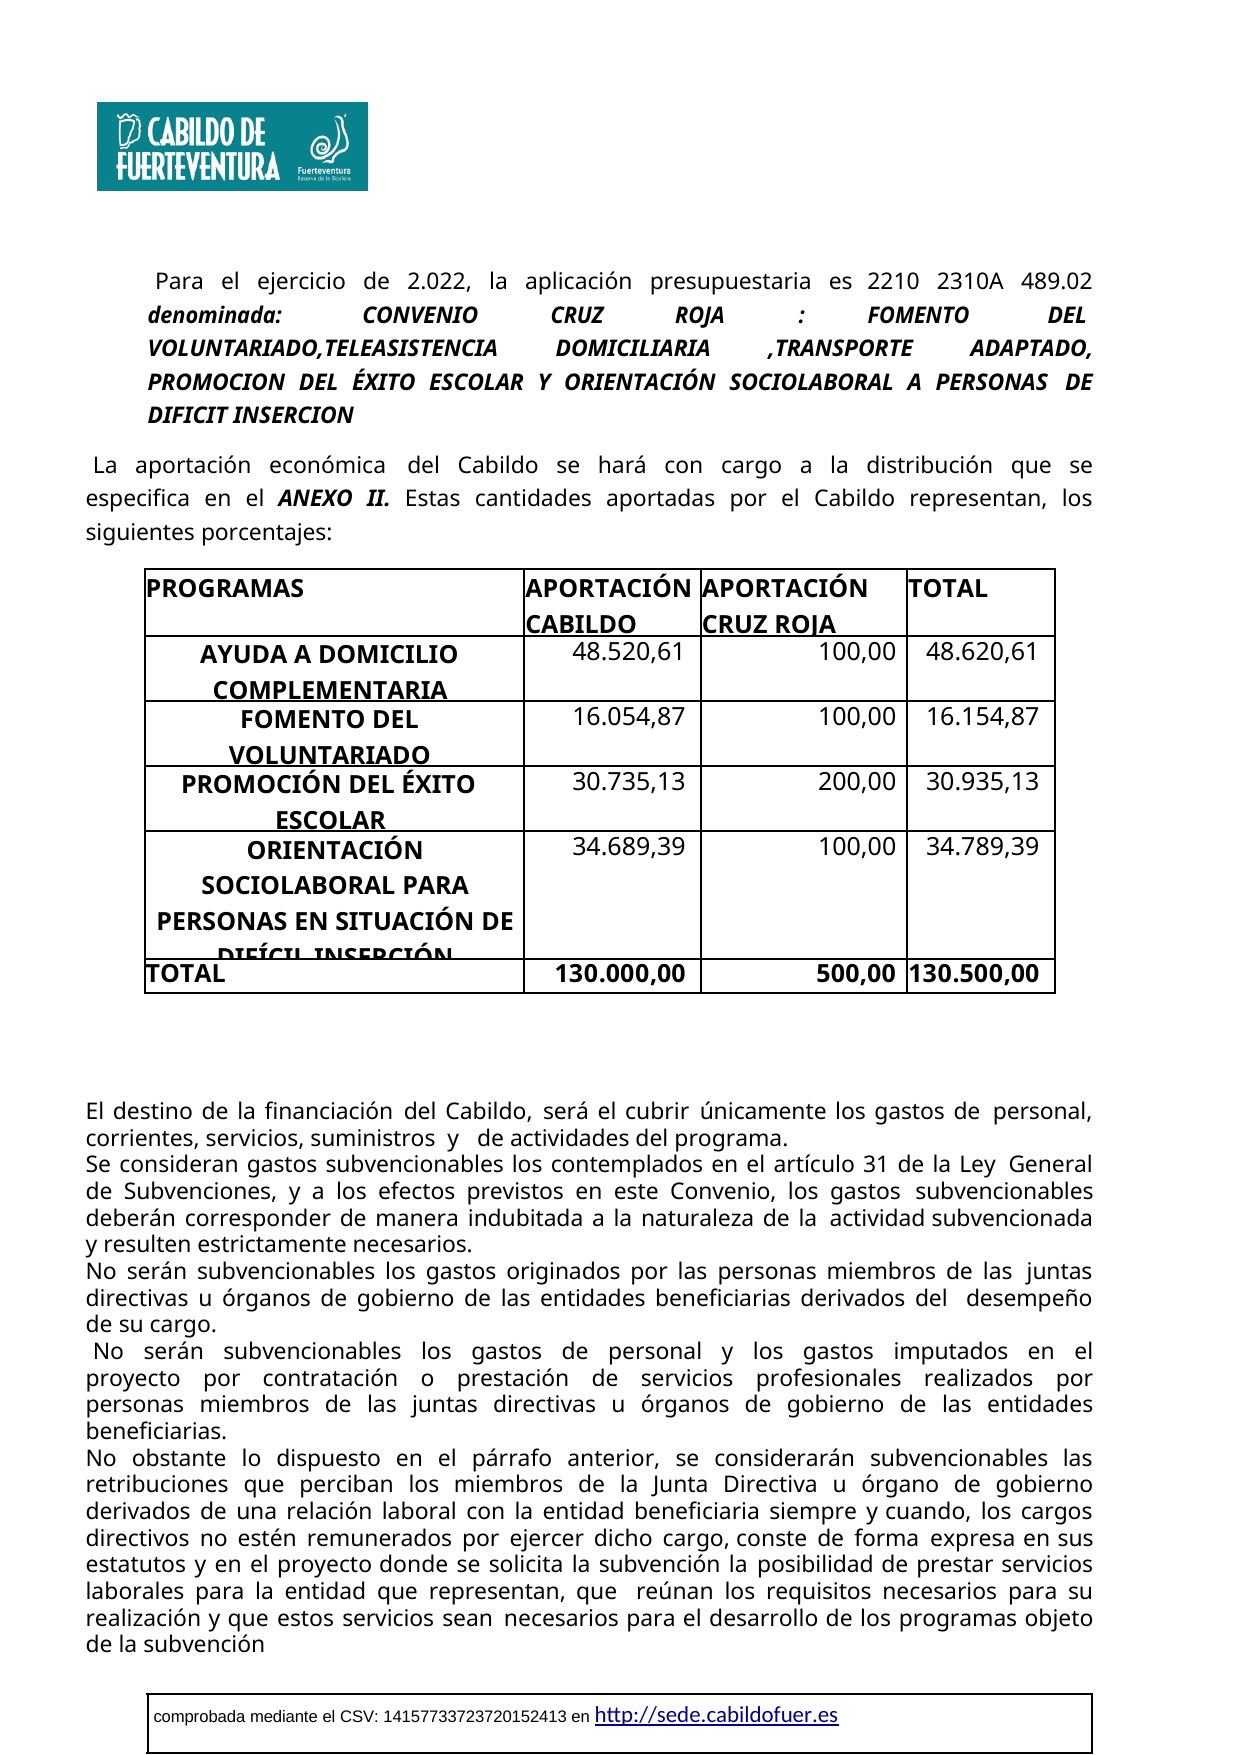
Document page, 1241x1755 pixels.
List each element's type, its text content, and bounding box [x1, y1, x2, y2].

table_cell 34.789,39 [908, 832, 1054, 957]
table_cell 30.935,13 [908, 767, 1054, 830]
table_cell FOMENTO DEL VOLUNTARIADO [146, 702, 523, 765]
text Para el ejercicio de 2.022, la aplicación presupuestaria es 2210 2310A 489.02 denominada: CONVENIO CRUZ ROJA : FOMENTO DEL VOLUNTARIADO,TELEASISTENCIA DOMICILIARIA ,TRANSPORTE ADAPTADO, PROMOCION DEL ÉXITO ESCOLAR Y ORIENTACIÓN SOCIOLABORAL A PERSONAS DE DIFICIT INSERCION [147, 265, 1093, 430]
table_cell 16.054,87 [525, 702, 700, 765]
table_cell 48.620,61 [908, 637, 1054, 700]
table_cell 100,00 [702, 702, 906, 765]
table_cell 130.000,00 [525, 960, 700, 992]
table_cell PROMOCIÓN DEL ÉXITO ESCOLAR [146, 767, 523, 830]
table_cell 16.154,87 [908, 702, 1054, 765]
table_cell 500,00 [702, 960, 906, 992]
table_cell 34.689,39 [525, 832, 700, 957]
text No serán subvencionables los gastos originados por las personas miembros de las juntas directivas u órganos de gobierno de las entidades beneficiarias derivados del desempeño de su cargo. [85, 1258, 1093, 1338]
text Se consideran gastos subvencionables los contemplados en el artículo 31 de la Ley General de Subvenciones, y a los efectos previstos en este Convenio, los gastos subvencionables deberán corresponder de manera indubitada a la naturaleza de la actividad subvencionada y resulten estrictamente necesarios. [85, 1151, 1093, 1258]
table_header APORTACIÓN CRUZ ROJA [702, 570, 906, 634]
table_cell 48.520,61 [525, 637, 700, 700]
table_header TOTAL [908, 570, 1054, 634]
text La aportación económica del Cabildo se hará con cargo a la distribución que se especifica en el ANEXO II. Estas cantidades aportadas por el Cabildo representan, los siguientes porcentajes: [85, 449, 1093, 547]
table_cell 100,00 [702, 637, 906, 700]
table_cell 100,00 [702, 832, 906, 957]
table_cell TOTAL [146, 960, 523, 992]
table_cell ORIENTACIÓN SOCIOLABORAL PARA PERSONAS EN SITUACIÓN DE DIFÍCIL INSERCIÓN [146, 832, 523, 957]
table_cell 130.500,00 [908, 960, 1054, 992]
table_cell 30.735,13 [525, 767, 700, 830]
text El destino de la financiación del Cabildo, será el cubrir únicamente los gastos de personal, corrientes, servicios, suministros y de actividades del programa. [85, 1098, 1093, 1151]
text No serán subvencionables los gastos de personal y los gastos imputados en el proyecto por contratación o prestación de servicios profesionales realizados por personas miembros de las juntas directivas u órganos de gobierno de las entidades beneficiarias. [85, 1338, 1093, 1445]
text No obstante lo dispuesto en el párrafo anterior, se considerarán subvencionables las retribuciones que perciban los miembros de la Junta Directiva u órgano de gobierno derivados de una relación laboral con la entidad beneficiaria siempre y cuando, los cargos directivos no estén remunerados por ejercer dicho cargo, conste de forma expresa en sus estatutos y en el proyecto donde se solicita la subvención la posibilidad de prestar servicios laborales para la entidad que representan, que reúnan los requisitos necesarios para su realización y que estos servicios sean necesarios para el desarrollo de los programas objeto de la subvención [85, 1445, 1093, 1658]
table_header PROGRAMAS [146, 570, 523, 634]
table_cell AYUDA A DOMICILIO COMPLEMENTARIA [146, 637, 523, 700]
table_header APORTACIÓN CABILDO [525, 570, 700, 634]
table_cell 200,00 [702, 767, 906, 830]
